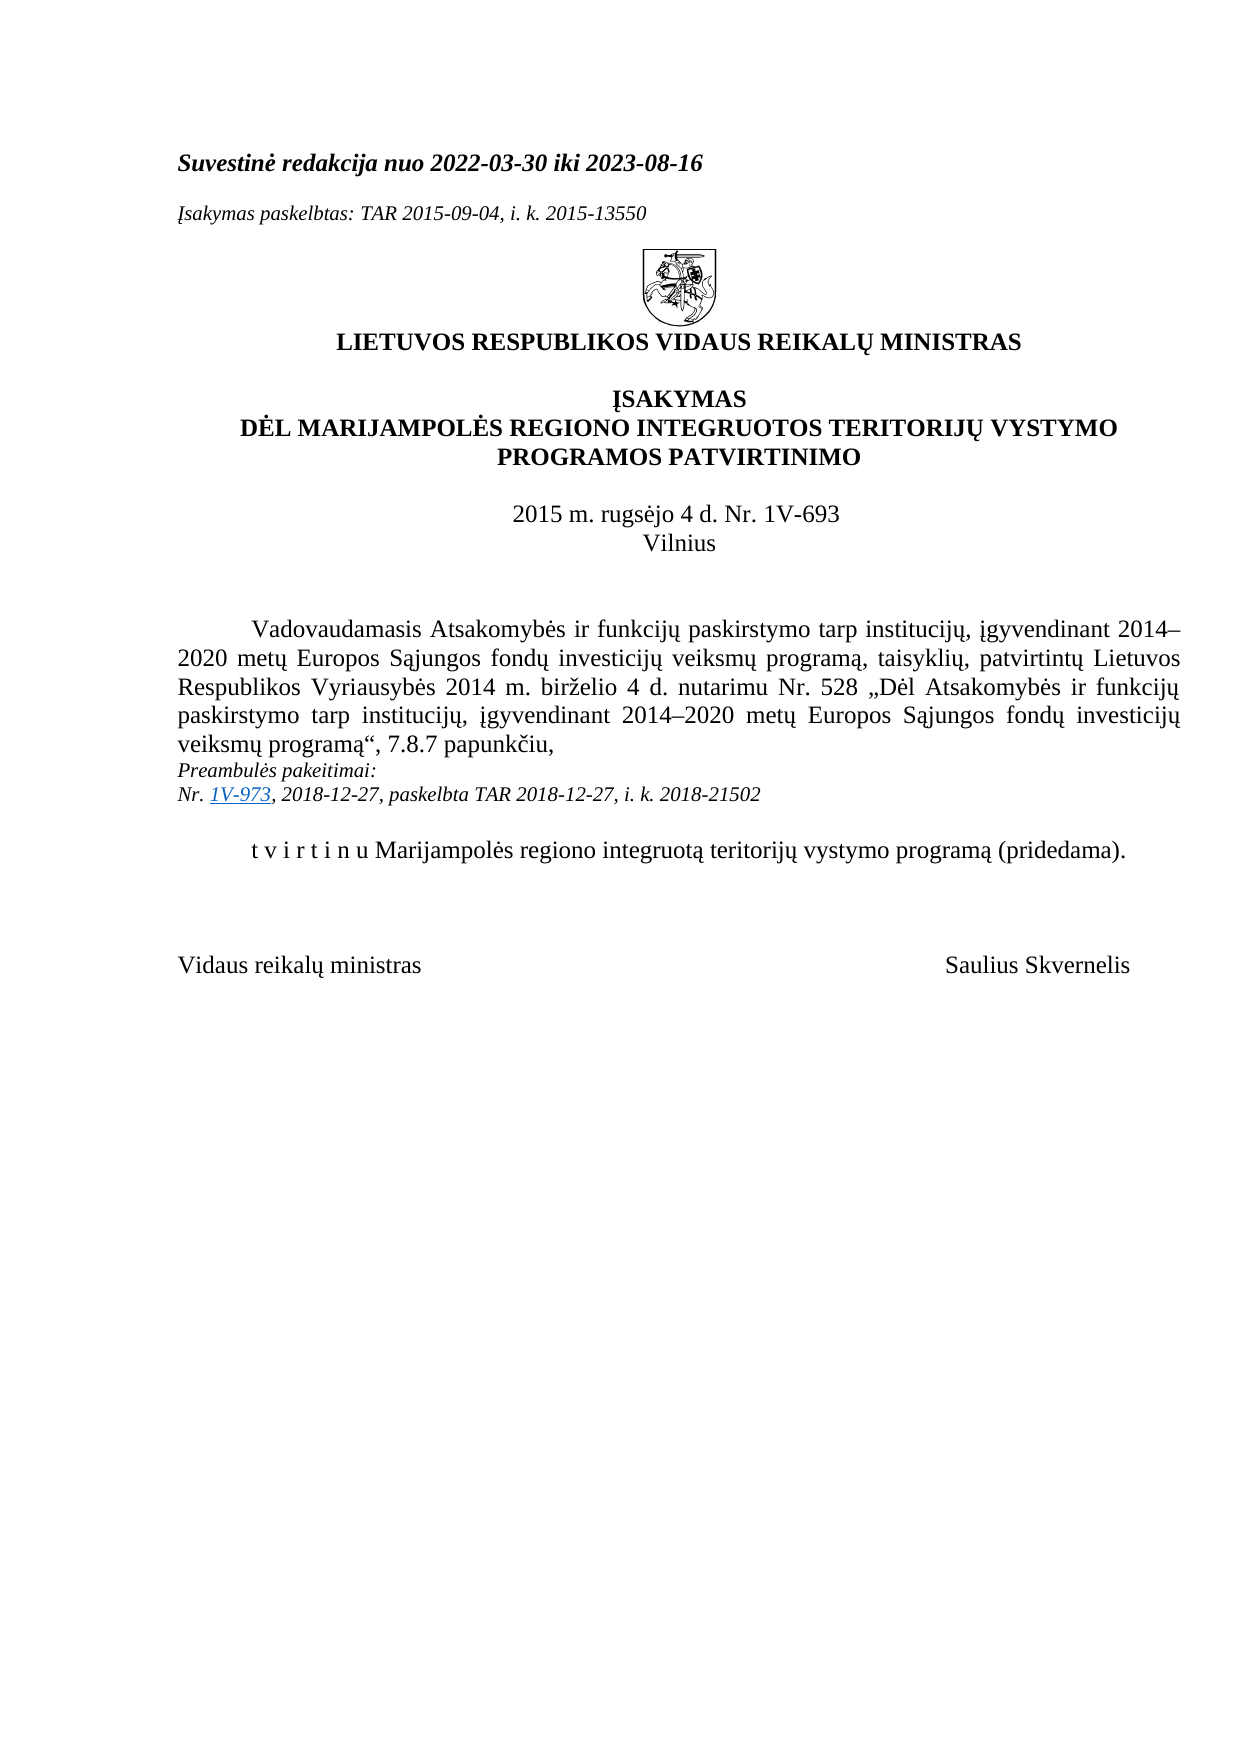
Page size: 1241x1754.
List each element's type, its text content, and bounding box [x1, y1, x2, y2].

text 2015 m. rugsėjo 4 d. Nr. 1V-693 [177, 499, 1181, 528]
text ĮSAKYMAS [177, 384, 1181, 413]
text Vilnius [177, 528, 1181, 557]
text Preambulės pakeitimai: [177, 758, 1181, 782]
text Nr. 1V-973, 2018-12-27, paskelbta TAR 2018-12-27, i. k. 2018-21502 [177, 782, 1181, 806]
text Vidaus reikalų ministras Saulius Skvernelis [177, 950, 1181, 979]
text t v i r t i n u Marijampolės regiono integruotą teritorijų vystymo programą (pridedama). [177, 835, 1181, 864]
text Įsakymas paskelbtas: TAR 2015-09-04, i. k. 2015-13550 [177, 201, 1181, 224]
text LIETUVOS RESPUBLIKOS VIDAUS REIKALŲ MINISTRAS [177, 327, 1181, 356]
text DĖL MARIJAMPOLĖS REGIONO INTEGRUOTOS TERITORIJŲ VYSTYMO PROGRAMOS PATVIRTINIMO [177, 413, 1181, 471]
text Suvestinė redakcija nuo 2022-03-30 iki 2023-08-16 [177, 148, 1181, 176]
text Vadovaudamasis Atsakomybės ir funkcijų paskirstymo tarp institucijų, įgyvendinant 2014–2020 metų Europos Sąjungos fondų investicijų veiksmų programą, taisyklių, patvirtintų Lietuvos Respublikos Vyriausybės 2014 m. birželio 4 d. nutarimu Nr. 528 „Dėl Atsakomybės ir funkcijų paskirstymo tarp institucijų, įgyvendinant 2014–2020 metų Europos Sąjungos fondų investicijų veiksmų programą“, 7.8.7 papunkčiu, [177, 614, 1181, 758]
